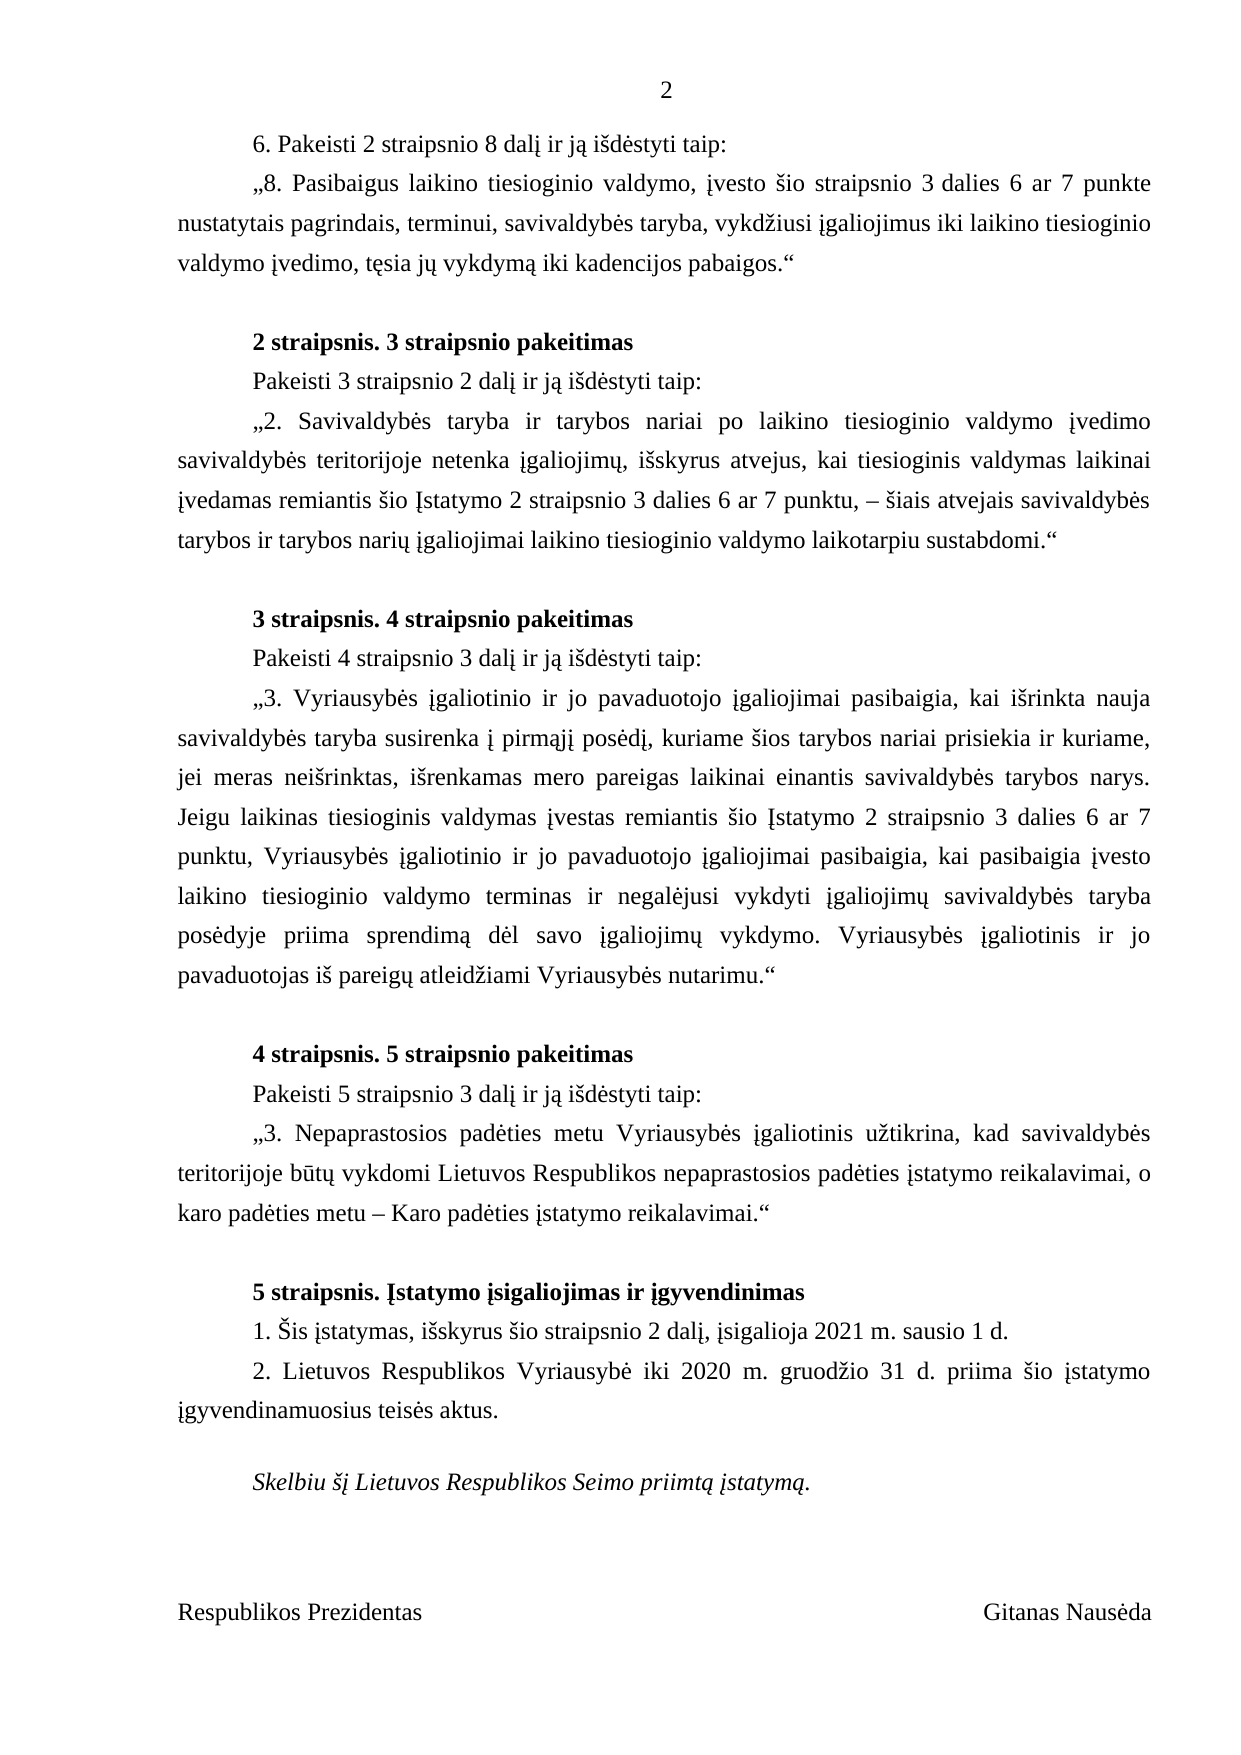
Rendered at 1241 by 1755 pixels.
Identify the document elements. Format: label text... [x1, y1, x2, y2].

text 5 straipsnis. Įstatymo įsigaliojimas ir įgyvendinimas [177, 1266, 1152, 1306]
text Pakeisti 4 straipsnio 3 dalį ir ją išdėstyti taip: [177, 633, 1152, 672]
text 2. Lietuvos Respublikos Vyriausybė iki 2020 m. gruodžio 31 d. priima šio įstatymo įgyvendinamuosius teisės aktus. [177, 1345, 1152, 1424]
text 1. Šis įstatymas, išskyrus šio straipsnio 2 dalį, įsigalioja 2021 m. sausio 1 d. [177, 1306, 1152, 1345]
text „2. Savivaldybės taryba ir tarybos nariai po laikino tiesioginio valdymo įvedimo savivaldybės teritorijoje netenka įgaliojimų, išskyrus atvejus, kai tiesioginis valdymas laikinai įvedamas remiantis šio Įstatymo 2 straipsnio 3 dalies 6 ar 7 punktu, – šiais atvejais savivaldybės tarybos ir tarybos narių įgaliojimai laikino tiesioginio valdymo laikotarpiu sustabdomi.“ [177, 395, 1152, 553]
text Respublikos Prezidentas Gitanas Nausėda [177, 1597, 1152, 1626]
text 2 straipsnis. 3 straipsnio pakeitimas [177, 316, 1152, 356]
text Pakeisti 3 straipsnio 2 dalį ir ją išdėstyti taip: [177, 356, 1152, 395]
text 6. Pakeisti 2 straipsnio 8 dalį ir ją išdėstyti taip: [177, 118, 1152, 158]
text 3 straipsnis. 4 straipsnio pakeitimas [177, 593, 1152, 633]
text 4 straipsnis. 5 straipsnio pakeitimas [177, 1028, 1152, 1068]
text Skelbiu šį Lietuvos Respublikos Seimo priimtą įstatymą. [177, 1467, 1152, 1496]
text „3. Nepaprastosios padėties metu Vyriausybės įgaliotinis užtikrina, kad savivaldybės teritorijoje būtų vykdomi Lietuvos Respublikos nepaprastosios padėties įstatymo reikalavimai, o karo padėties metu – Karo padėties įstatymo reikalavimai.“ [177, 1108, 1152, 1226]
text Pakeisti 5 straipsnio 3 dalį ir ją išdėstyti taip: [177, 1068, 1152, 1108]
text „8. Pasibaigus laikino tiesioginio valdymo, įvesto šio straipsnio 3 dalies 6 ar 7 punkte nustatytais pagrindais, terminui, savivaldybės taryba, vykdžiusi įgaliojimus iki laikino tiesioginio valdymo įvedimo, tęsia jų vykdymą iki kadencijos pabaigos.“ [177, 158, 1152, 276]
text „3. Vyriausybės įgaliotinio ir jo pavaduotojo įgaliojimai pasibaigia, kai išrinkta nauja savivaldybės taryba susirenka į pirmąjį posėdį, kuriame šios tarybos nariai prisiekia ir kuriame, jei meras neišrinktas, išrenkamas mero pareigas laikinai einantis savivaldybės tarybos narys. Jeigu laikinas tiesioginis valdymas įvestas remiantis šio Įstatymo 2 straipsnio 3 dalies 6 ar 7 punktu, Vyriausybės įgaliotinio ir jo pavaduotojo įgaliojimai pasibaigia, kai pasibaigia įvesto laikino tiesioginio valdymo terminas ir negalėjusi vykdyti įgaliojimų savivaldybės taryba posėdyje priima sprendimą dėl savo įgaliojimų vykdymo. Vyriausybės įgaliotinis ir jo pavaduotojas iš pareigų atleidžiami Vyriausybės nutarimu.“ [177, 672, 1152, 989]
